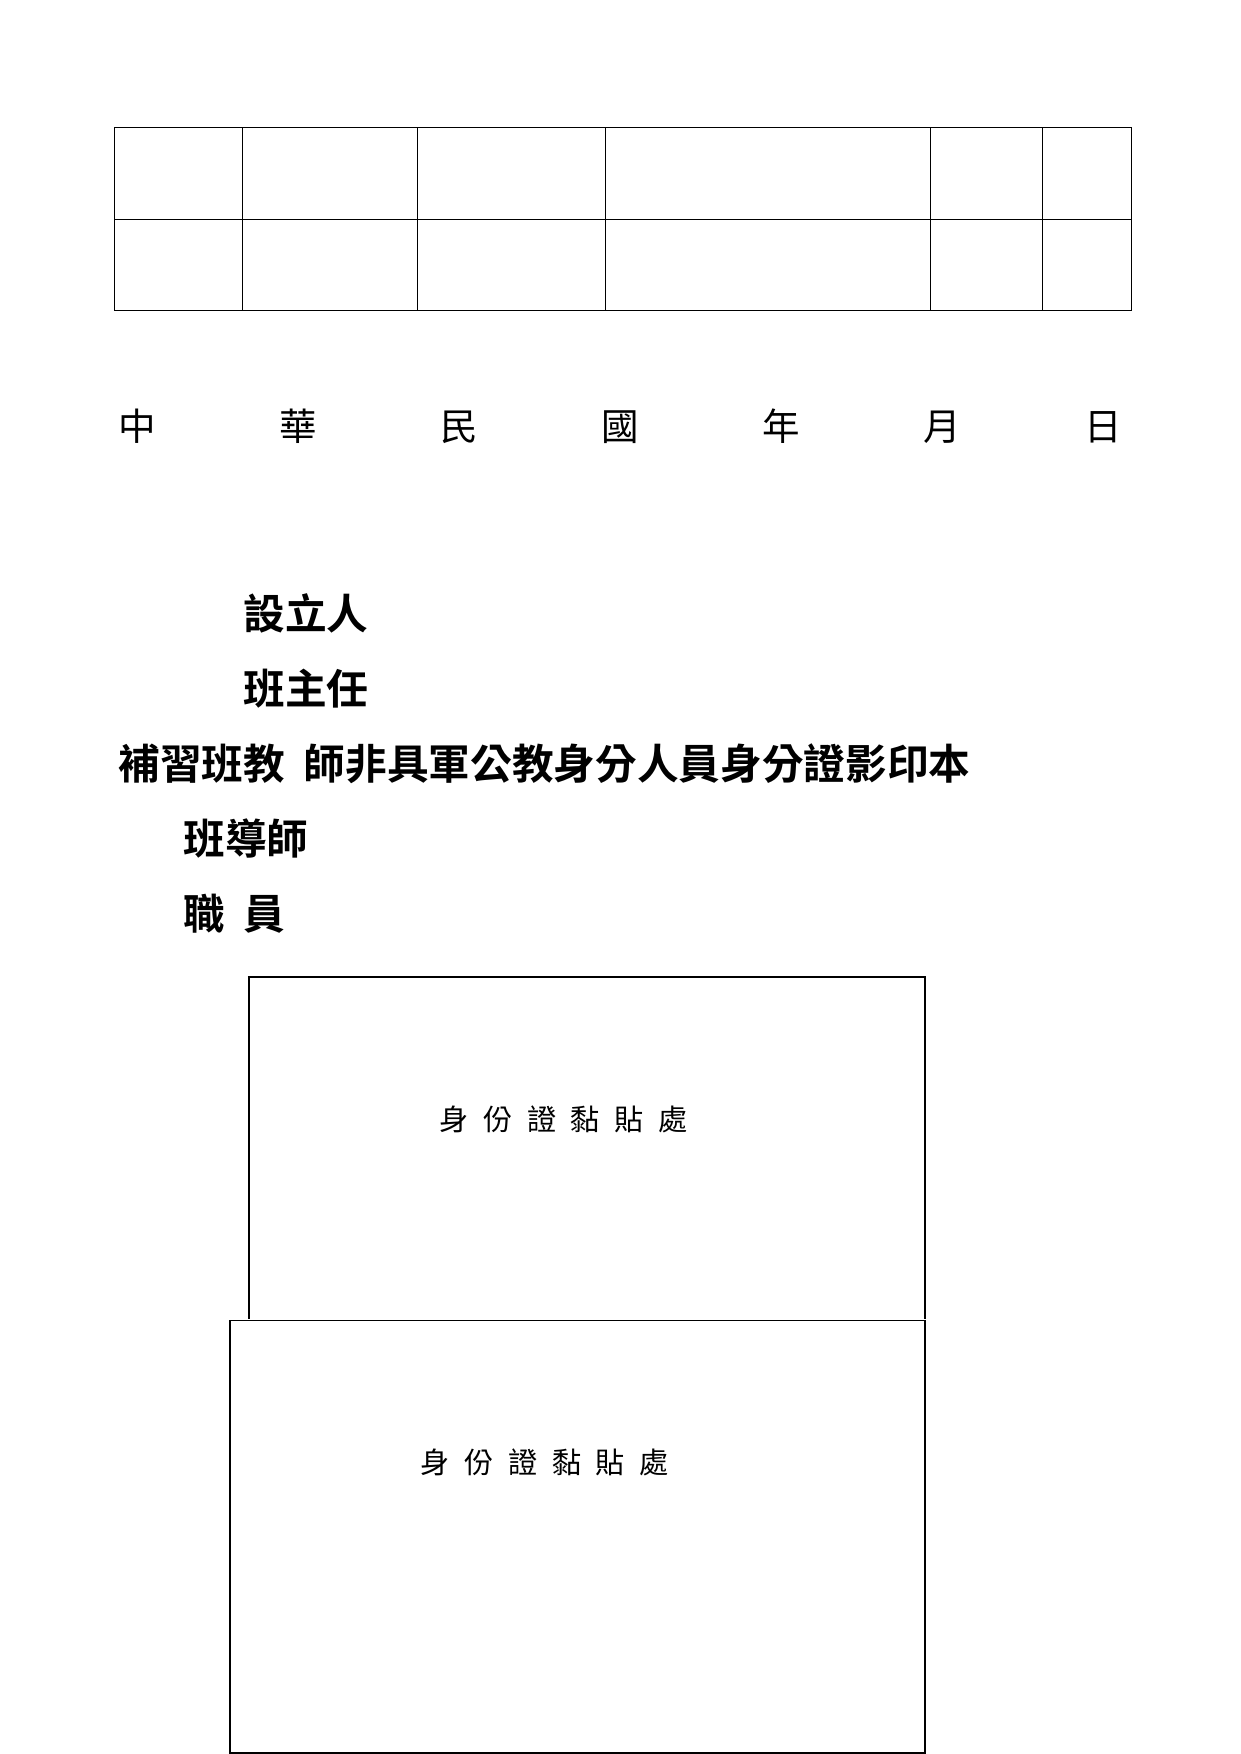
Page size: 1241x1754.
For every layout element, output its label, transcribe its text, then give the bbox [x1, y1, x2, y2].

table_cell [115, 220, 242, 310]
table_cell [418, 220, 605, 310]
text 班導師 [118, 799, 1122, 874]
text 正 面 [118, 1436, 229, 1511]
table_cell [1043, 220, 1131, 310]
text 職 員 [118, 874, 1122, 949]
text 正 面 [926, 1436, 1122, 1511]
text 班主任 [118, 649, 1122, 724]
table_cell [606, 220, 930, 310]
table_cell [1043, 128, 1131, 219]
text 身 份 證 黏 貼 處 [264, 1096, 909, 1138]
text 中華民國年月日 [118, 386, 1122, 461]
table_cell [115, 128, 242, 219]
table_cell [243, 220, 417, 310]
table_cell [418, 128, 605, 219]
text 身 份 證 黏 貼 處 [246, 1439, 909, 1482]
table_cell [606, 128, 930, 219]
text 補習班教 師非具軍公教身分人員身分證影印本 [118, 724, 1122, 799]
text 設立人 [118, 574, 1122, 649]
table_cell [931, 220, 1042, 310]
table_cell [931, 128, 1042, 219]
table_cell [243, 128, 417, 219]
